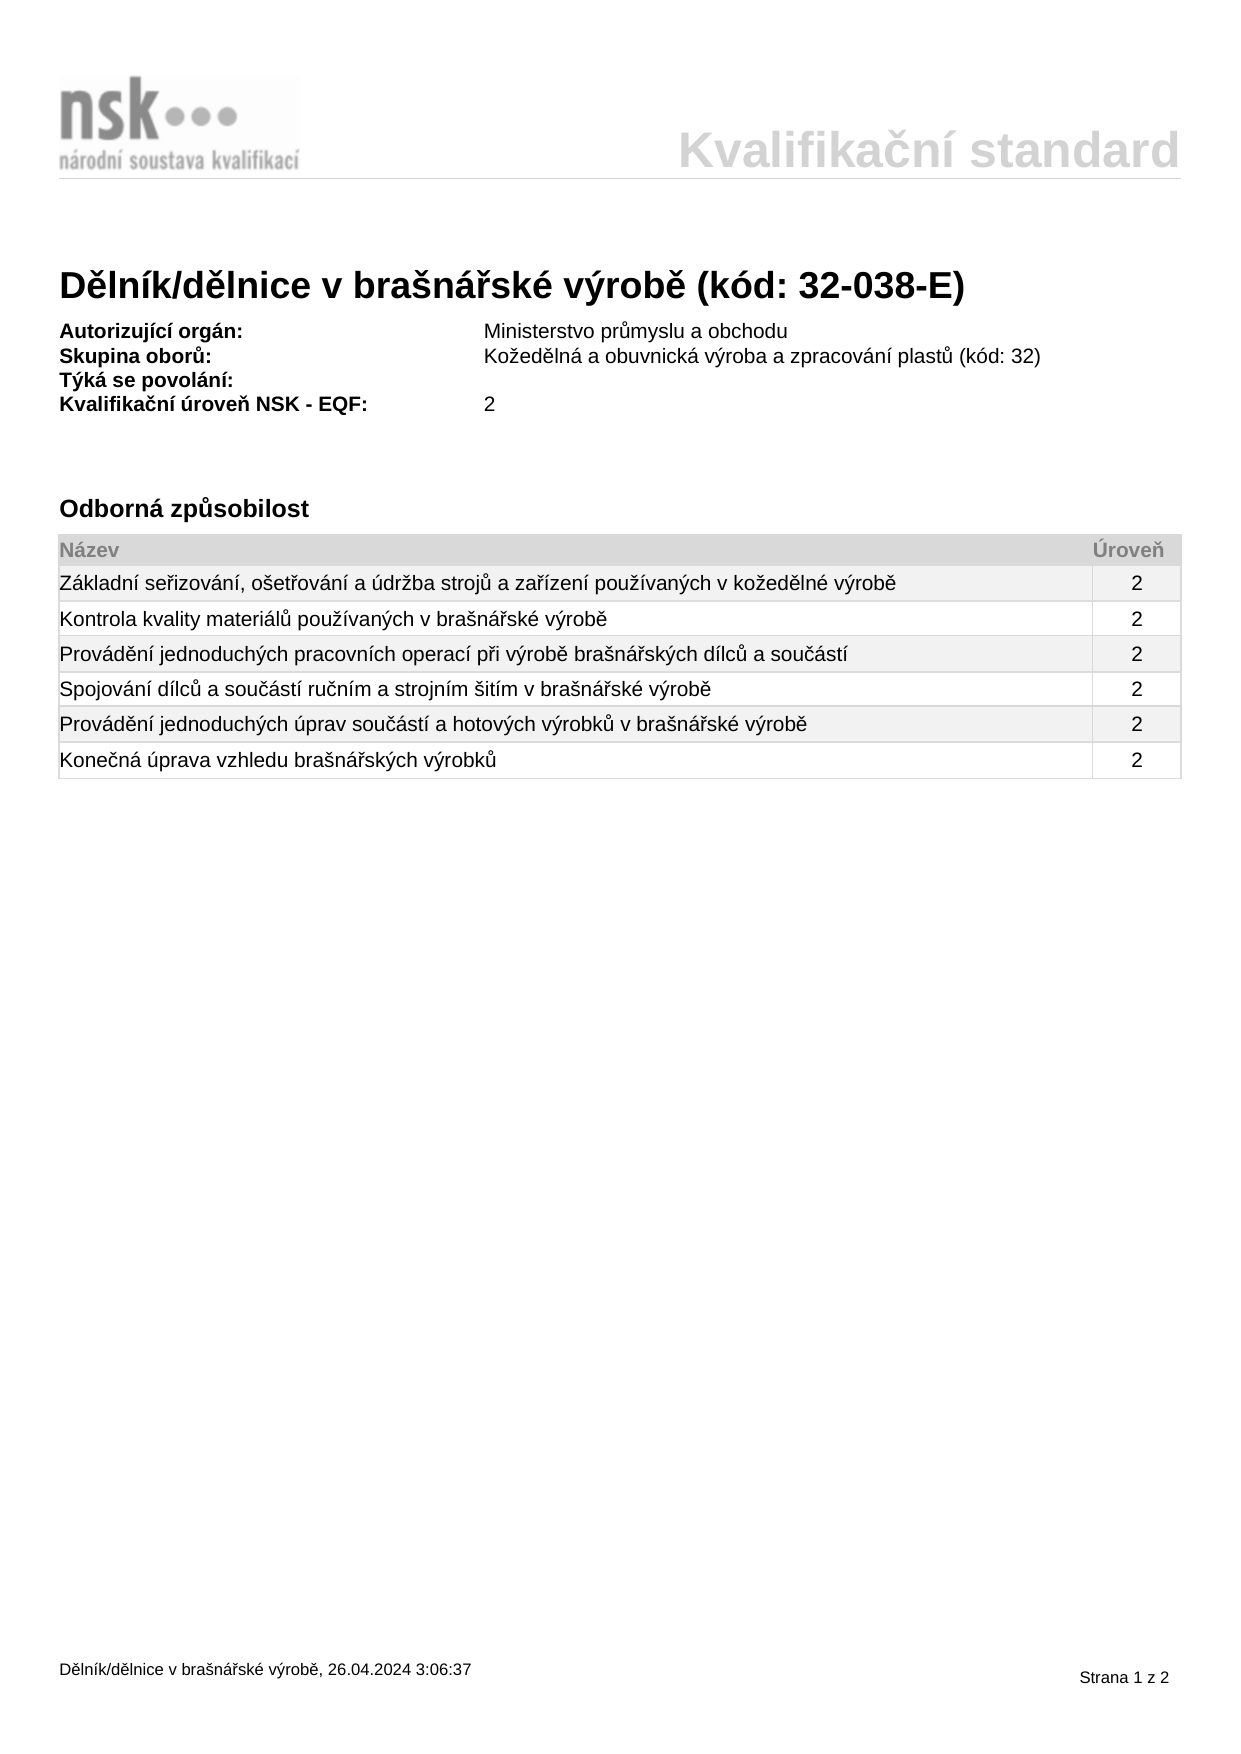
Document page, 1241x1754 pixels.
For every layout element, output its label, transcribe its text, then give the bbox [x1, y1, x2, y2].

table_cell 2 [1093, 636, 1180, 671]
table_cell [484, 307, 620, 319]
table_cell [626, 1369, 862, 1659]
table_cell [626, 307, 862, 319]
table_cell [620, 1369, 626, 1659]
table_cell [1169, 779, 1181, 1077]
table_cell [484, 1369, 620, 1659]
table_cell [626, 368, 862, 392]
table_cell [59, 196, 483, 224]
table_cell [59, 418, 483, 488]
table_cell [484, 172, 620, 178]
table_cell Úroveň [1093, 536, 1180, 564]
table_cell [862, 307, 1093, 319]
table_cell [620, 779, 626, 1077]
table_cell [862, 196, 1093, 224]
table_cell Týká se povolání: [59, 368, 483, 392]
table_header [621, 59, 626, 172]
table_cell Dělník/dělnice v brašnářské výrobě (kód: 32-038-E) [59, 224, 1181, 307]
table_cell [1093, 1369, 1169, 1659]
table_cell Odborná způsobilost [59, 488, 1181, 522]
table_cell [484, 196, 620, 224]
table_cell [1169, 523, 1181, 534]
table_cell [1093, 1078, 1169, 1368]
table_cell [862, 368, 1093, 392]
table_cell Kvalifikační úroveň NSK - EQF: [59, 392, 483, 416]
table_cell Autorizující orgán: [59, 319, 483, 343]
table_cell [1169, 418, 1181, 488]
table_cell [484, 779, 620, 1077]
table_cell [59, 779, 483, 1077]
table_cell Strana 1 z 2 [862, 1660, 1169, 1696]
table_cell [620, 196, 626, 224]
table_cell [484, 418, 620, 488]
table_cell [620, 1078, 626, 1368]
table_cell [59, 1078, 483, 1368]
table_cell 2 [1093, 743, 1180, 777]
table_cell [862, 523, 1093, 534]
table_cell 2 [484, 392, 1181, 417]
table_cell [59, 1369, 483, 1659]
table_cell [862, 418, 1093, 488]
table_cell Provádění jednoduchých úprav součástí a hotových výrobků v brašnářské výrobě [60, 707, 1092, 741]
table_cell Konečná úprava vzhledu brašnářských výrobků [60, 743, 1092, 777]
table_cell [1169, 1078, 1181, 1368]
table_cell [862, 1078, 1093, 1368]
table_cell [620, 523, 626, 534]
table_cell Základní seřizování, ošetřování a údržba strojů a zařízení používaných v kožedělné výrobě [60, 566, 1092, 600]
table_cell [484, 1078, 620, 1368]
table_cell [1093, 196, 1169, 224]
table_cell [59, 307, 483, 319]
table_cell [1169, 368, 1181, 392]
table_cell [484, 523, 620, 534]
table_cell [620, 368, 626, 392]
table_cell [1093, 779, 1169, 1077]
table_cell [59, 523, 483, 534]
table_cell [1093, 523, 1169, 534]
table_cell [1169, 196, 1181, 224]
table_cell 2 [1093, 707, 1180, 741]
table_cell Ministerstvo průmyslu a obchodu [484, 319, 1181, 344]
table_cell [626, 418, 862, 488]
table_cell Dělník/dělnice v brašnářské výrobě, 26.04.2024 3:06:37 [59, 1660, 862, 1696]
table_cell Provádění jednoduchých pracovních operací při výrobě brašnářských dílců a součástí [60, 636, 1092, 671]
table_cell [862, 1369, 1093, 1659]
table_cell [626, 196, 862, 224]
table_cell [620, 307, 626, 319]
table_cell [1169, 1369, 1181, 1659]
table_cell 2 [1093, 673, 1180, 705]
table_header Kvalifikační standard [626, 59, 1181, 178]
table_cell [862, 779, 1093, 1077]
table_cell [1169, 1660, 1181, 1696]
table_cell Kontrola kvality materiálů používaných v brašnářské výrobě [60, 602, 1092, 635]
table_cell [626, 1078, 862, 1368]
table_cell [59, 179, 1181, 196]
picture [58, 59, 621, 172]
table_cell Kožedělná a obuvnická výroba a zpracování plastů (kód: 32) [484, 344, 1181, 368]
table_cell Spojování dílců a součástí ručním a strojním šitím v brašnářské výrobě [60, 673, 1092, 705]
table_cell [484, 368, 620, 392]
table_cell [620, 418, 626, 488]
table_cell [626, 779, 862, 1077]
table_cell Název [60, 536, 1092, 564]
table_cell [626, 523, 862, 534]
table_cell 2 [1093, 602, 1180, 635]
table_cell 2 [1093, 566, 1180, 600]
table_cell [59, 172, 483, 178]
table_cell [1093, 418, 1169, 488]
table_cell [1169, 307, 1181, 319]
table_cell Skupina oborů: [59, 344, 483, 368]
table_cell [1093, 307, 1169, 319]
table_cell [1093, 368, 1169, 392]
